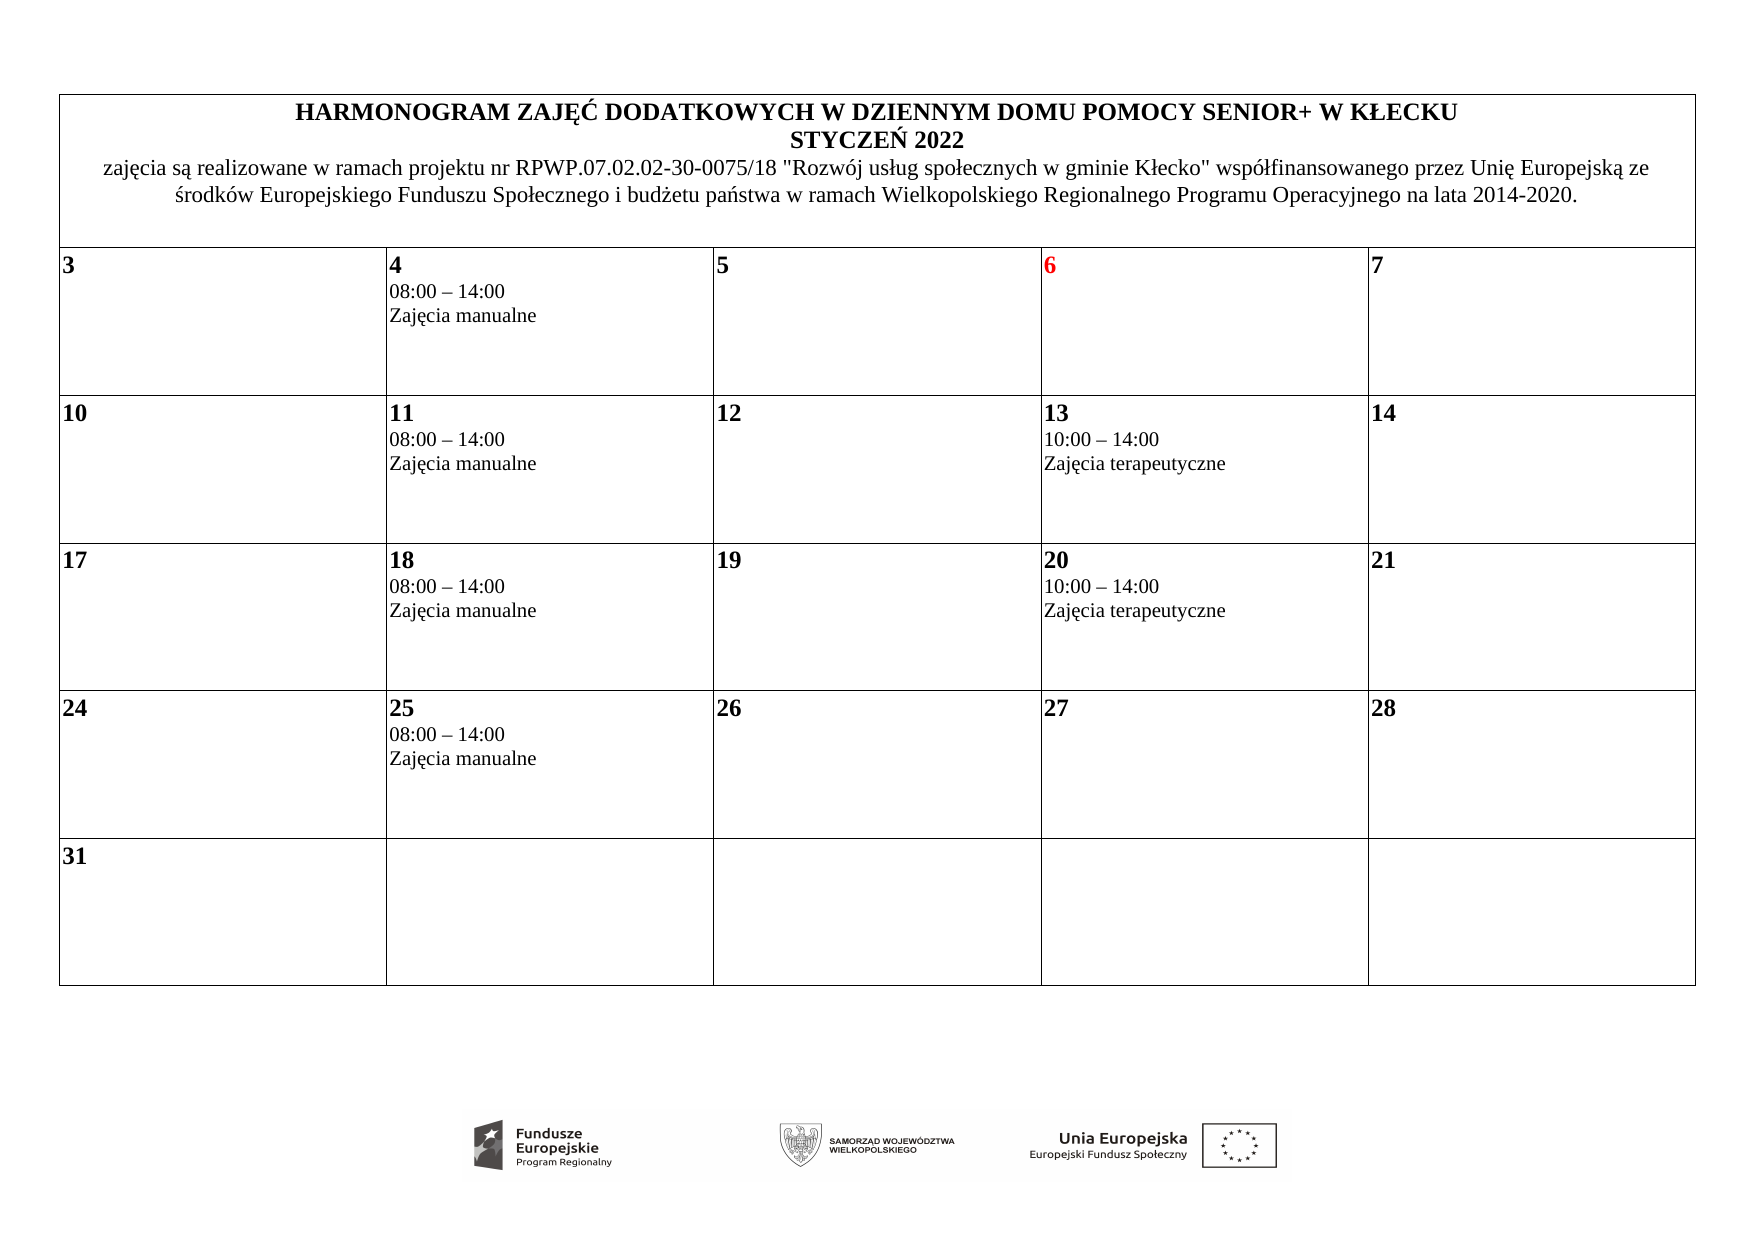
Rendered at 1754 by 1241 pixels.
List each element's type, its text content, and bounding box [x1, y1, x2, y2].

table_cell 4 08:00 – 14:00 Zajęcia manualne [387, 248, 713, 395]
table_cell 17 [60, 544, 386, 690]
table_cell 12 [714, 396, 1041, 543]
picture [461, 1109, 1293, 1182]
table_cell 28 [1369, 691, 1695, 838]
table_header HARMONOGRAM ZAJĘĆ DODATKOWYCH W DZIENNYM DOMU POMOCY SENIOR+ W KŁECKU STYCZEŃ 2022 zajęcia są realizowane w ramach projektu nr RPWP.07.02.02-30-0075/18 "Rozwój usług społecznych w gminie Kłecko" współfinansowanego przez Unię Europejską ze środków Europejskiego Funduszu Społecznego i budżetu państwa w ramach Wielkopolskiego Regionalnego Programu Operacyjnego na lata 2014-2020. [60, 95, 1695, 247]
table_cell 11 08:00 – 14:00 Zajęcia manualne [387, 396, 713, 543]
table_cell 25 08:00 – 14:00 Zajęcia manualne [387, 691, 713, 838]
table_cell 19 [714, 544, 1041, 690]
table_cell 24 [60, 691, 386, 838]
table_cell 5 [714, 248, 1041, 395]
table_cell 3 [60, 248, 386, 395]
table_cell 31 [60, 839, 386, 985]
table_cell 27 [1042, 691, 1368, 838]
table_cell 6 [1042, 248, 1368, 395]
table_cell [387, 839, 713, 985]
table_cell 20 10:00 – 14:00 Zajęcia terapeutyczne [1042, 544, 1368, 690]
table_cell 21 [1369, 544, 1695, 690]
table_cell 13 10:00 – 14:00 Zajęcia terapeutyczne [1042, 396, 1368, 543]
table_cell 18 08:00 – 14:00 Zajęcia manualne [387, 544, 713, 690]
table_cell 10 [60, 396, 386, 543]
table_cell [1042, 839, 1368, 985]
table_cell [1369, 839, 1695, 985]
table_cell [714, 839, 1041, 985]
table_cell 26 [714, 691, 1041, 838]
table_cell 7 [1369, 248, 1695, 395]
table_cell 14 [1369, 396, 1695, 543]
